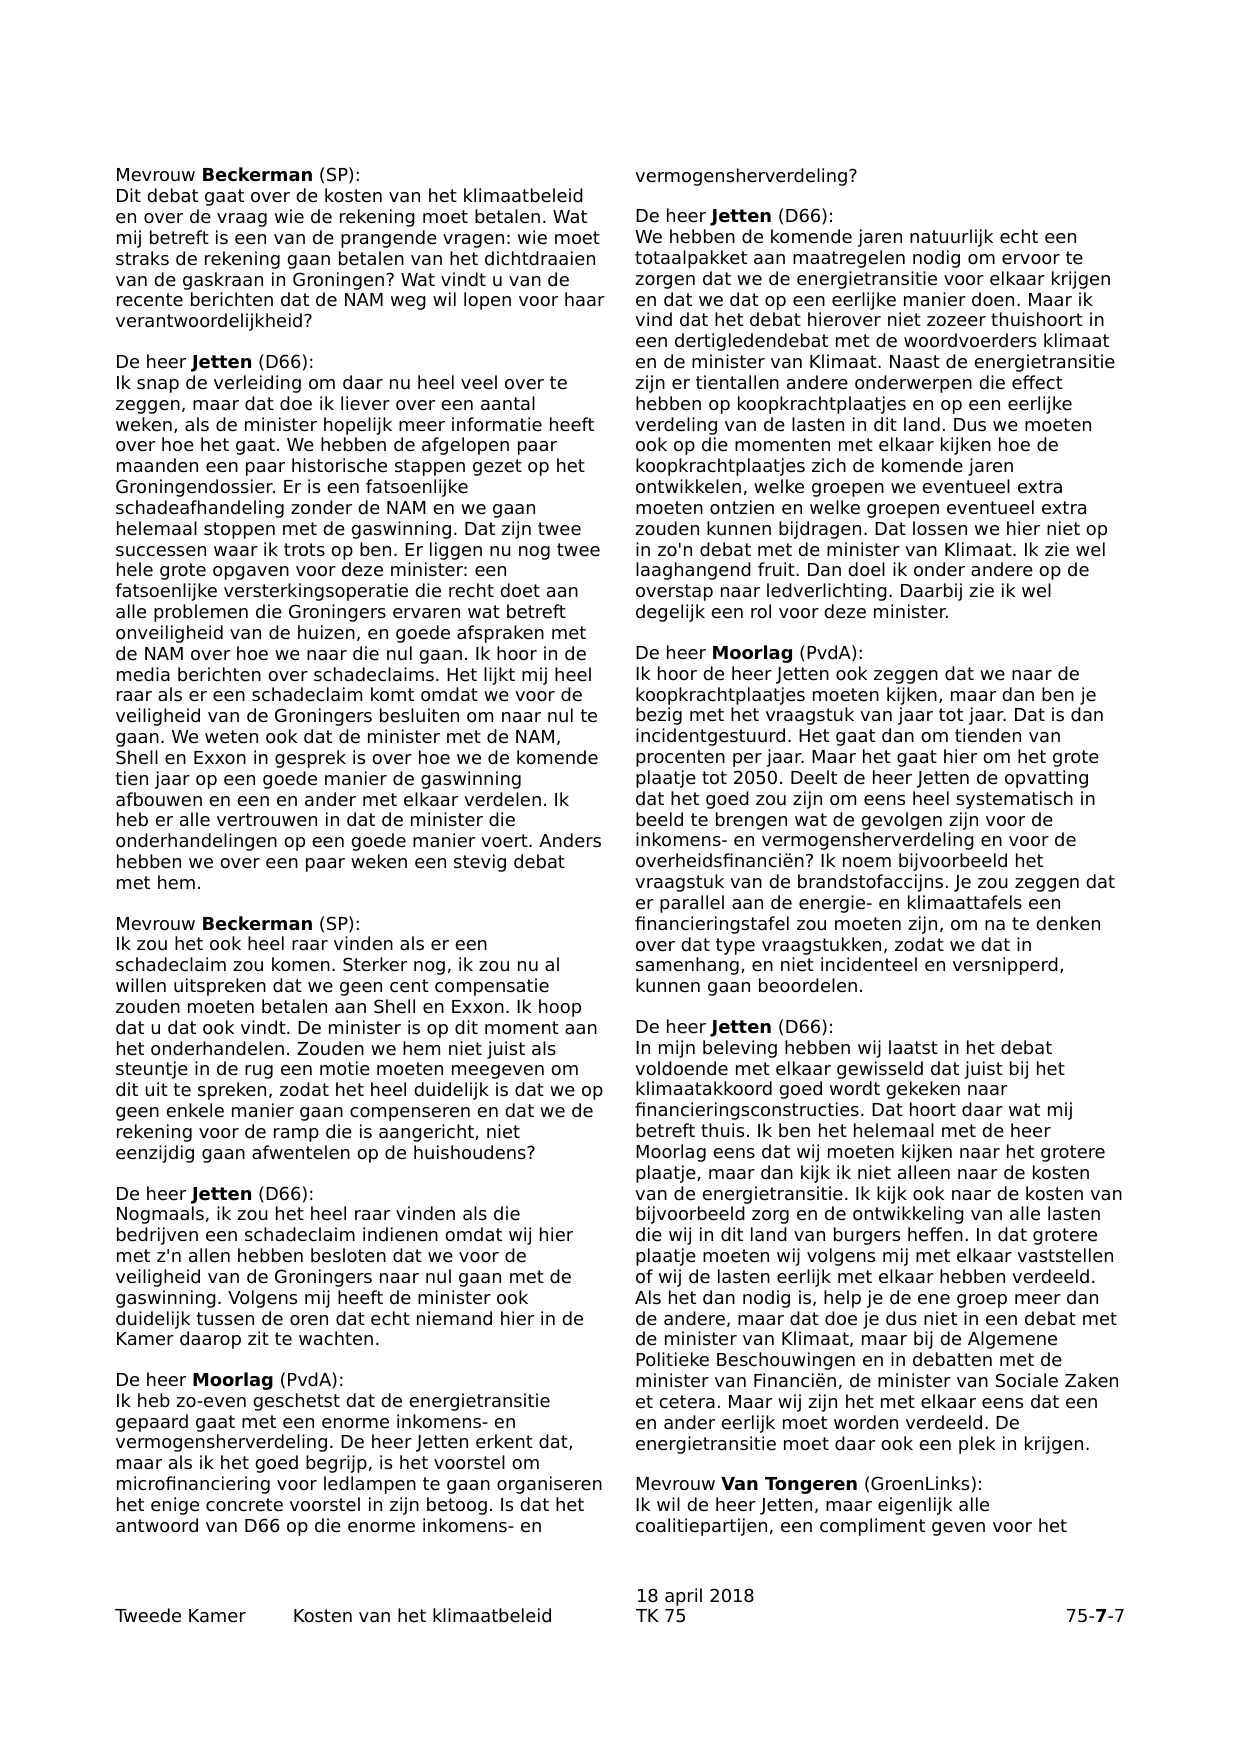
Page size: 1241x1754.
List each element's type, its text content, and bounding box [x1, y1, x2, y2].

text De heer Moorlag (PvdA): [115, 1370, 605, 1391]
text Ik hoor de heer Jetten ook zeggen dat we naar de koopkrachtplaatjes moeten kijken, maar dan ben je bezig met het vraagstuk van jaar tot jaar. Dat is dan incidentgestuurd. Het gaat dan om tienden van procenten per jaar. Maar het gaat hier om het grote plaatje tot 2050. Deelt de heer Jetten de opvatting dat het goed zou zijn om eens heel systematisch in beeld te brengen wat de gevolgen zijn voor de inkomens- en vermogensherverdeling en voor de overheidsfinanciën? Ik noem bijvoorbeeld het vraagstuk van de brandstofaccijns. Je zou zeggen dat er parallel aan de energie- en klimaattafels een financieringstafel zou moeten zijn, om na te denken over dat type vraagstukken, zodat we dat in samenhang, en niet incidenteel en versnipperd, kunnen gaan beoordelen. [635, 663, 1125, 997]
text We hebben de komende jaren natuurlijk echt een totaalpakket aan maatregelen nodig om ervoor te zorgen dat we de energietransitie voor elkaar krijgen en dat we dat op een eerlijke manier doen. Maar ik vind dat het debat hierover niet zozeer thuishoort in een dertigledendebat met de woordvoerders klimaat en de minister van Klimaat. Naast de energietransitie zijn er tientallen andere onderwerpen die effect hebben op koopkrachtplaatjes en op een eerlijke verdeling van de lasten in dit land. Dus we moeten ook op die momenten met elkaar kijken hoe de koopkrachtplaatjes zich de komende jaren ontwikkelen, welke groepen we eventueel extra moeten ontzien en welke groepen eventueel extra zouden kunnen bijdragen. Dat lossen we hier niet op in zo'n debat met de minister van Klimaat. Ik zie wel laaghangend fruit. Dan doel ik onder andere op de overstap naar ledverlichting. Daarbij zie ik wel degelijk een rol voor deze minister. [635, 227, 1125, 623]
text Ik wil de heer Jetten, maar eigenlijk alle coalitiepartijen, een compliment geven voor het [635, 1495, 1125, 1537]
text Mevrouw Beckerman (SP): [115, 165, 605, 186]
text De heer Jetten (D66): [115, 352, 605, 373]
text De heer Jetten (D66): [115, 1183, 605, 1204]
text Nogmaals, ik zou het heel raar vinden als die bedrijven een schadeclaim indienen omdat wij hier met z'n allen hebben besloten dat we voor de veiligheid van de Groningers naar nul gaan met de gaswinning. Volgens mij heeft de minister ook duidelijk tussen de oren dat echt niemand hier in de Kamer daarop zit te wachten. [115, 1204, 605, 1350]
text Ik snap de verleiding om daar nu heel veel over te zeggen, maar dat doe ik liever over een aantal weken, als de minister hopelijk meer informatie heeft over hoe het gaat. We hebben de afgelopen paar maanden een paar historische stappen gezet op het Groningendossier. Er is een fatsoenlijke schadeafhandeling zonder de NAM en we gaan helemaal stoppen met de gaswinning. Dat zijn twee successen waar ik trots op ben. Er liggen nu nog twee hele grote opgaven voor deze minister: een fatsoenlijke versterkingsoperatie die recht doet aan alle problemen die Groningers ervaren wat betreft onveiligheid van de huizen, en goede afspraken met de NAM over hoe we naar die nul gaan. Ik hoor in de media berichten over schadeclaims. Het lijkt mij heel raar als er een schadeclaim komt omdat we voor de veiligheid van de Groningers besluiten om naar nul te gaan. We weten ook dat de minister met de NAM, Shell en Exxon in gesprek is over hoe we de komende tien jaar op een goede manier de gaswinning afbouwen en een en ander met elkaar verdelen. Ik heb er alle vertrouwen in dat de minister die onderhandelingen op een goede manier voert. Anders hebben we over een paar weken een stevig debat met hem. [115, 373, 605, 893]
text Mevrouw Beckerman (SP): [115, 913, 605, 934]
text Mevrouw Van Tongeren (GroenLinks): [635, 1474, 1125, 1495]
text Ik heb zo-even geschetst dat de energietransitie gepaard gaat met een enorme inkomens- en vermogensherverdeling. De heer Jetten erkent dat, maar als ik het goed begrijp, is het voorstel om microfinanciering voor ledlampen te gaan organiseren het enige concrete voorstel in zijn betoog. Is dat het antwoord van D66 op die enorme inkomens- en [115, 1391, 605, 1536]
text De heer Jetten (D66): [635, 1017, 1125, 1037]
text vermogensherverdeling? [635, 165, 1125, 186]
text De heer Jetten (D66): [635, 206, 1125, 227]
text In mijn beleving hebben wij laatst in het debat voldoende met elkaar gewisseld dat juist bij het klimaatakkoord goed wordt gekeken naar financieringsconstructies. Dat hoort daar wat mij betreft thuis. Ik ben het helemaal met de heer Moorlag eens dat wij moeten kijken naar het grotere plaatje, maar dan kijk ik niet alleen naar de kosten van de energietransitie. Ik kijk ook naar de kosten van bijvoorbeeld zorg en de ontwikkeling van alle lasten die wij in dit land van burgers heffen. In dat grotere plaatje moeten wij volgens mij met elkaar vaststellen of wij de lasten eerlijk met elkaar hebben verdeeld. Als het dan nodig is, help je de ene groep meer dan de andere, maar dat doe je dus niet in een debat met de minister van Klimaat, maar bij de Algemene Politieke Beschouwingen en in debatten met de minister van Financiën, de minister van Sociale Zaken et cetera. Maar wij zijn het met elkaar eens dat een en ander eerlijk moet worden verdeeld. De energietransitie moet daar ook een plek in krijgen. [635, 1037, 1125, 1454]
text Ik zou het ook heel raar vinden als er een schadeclaim zou komen. Sterker nog, ik zou nu al willen uitspreken dat we geen cent compensatie zouden moeten betalen aan Shell en Exxon. Ik hoop dat u dat ook vindt. De minister is op dit moment aan het onderhandelen. Zouden we hem niet juist als steuntje in de rug een motie moeten meegeven om dit uit te spreken, zodat het heel duidelijk is dat we op geen enkele manier gaan compenseren en dat we de rekening voor de ramp die is aangericht, niet eenzijdig gaan afwentelen op de huishoudens? [115, 934, 605, 1163]
text Dit debat gaat over de kosten van het klimaatbeleid en over de vraag wie de rekening moet betalen. Wat mij betreft is een van de prangende vragen: wie moet straks de rekening gaan betalen van het dichtdraaien van de gaskraan in Groningen? Wat vindt u van de recente berichten dat de NAM weg wil lopen voor haar verantwoordelijkheid? [115, 186, 605, 332]
text De heer Moorlag (PvdA): [635, 643, 1125, 663]
